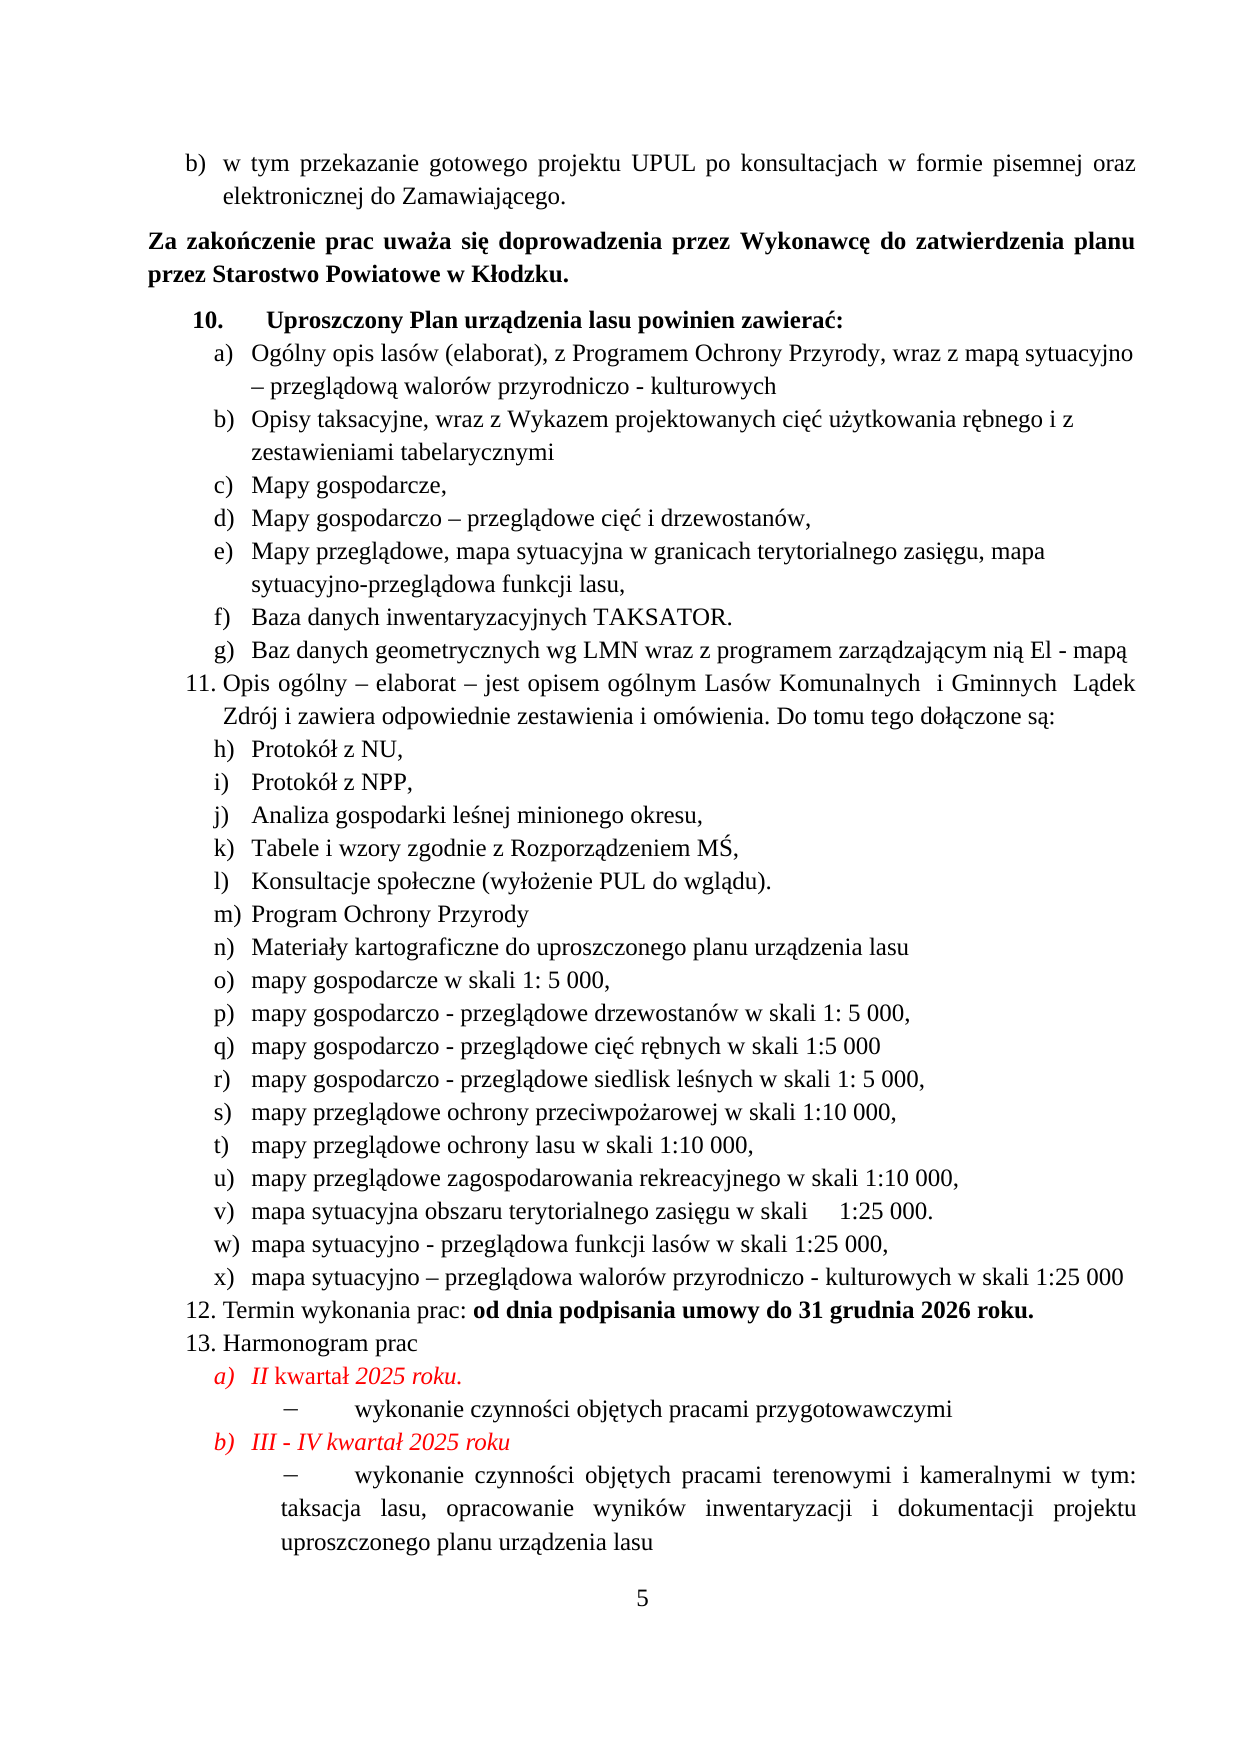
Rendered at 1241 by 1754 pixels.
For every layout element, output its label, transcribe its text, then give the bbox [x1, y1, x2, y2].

list Mapy gospodarczo – przeglądowe cięć i drzewostanów, [214, 503, 1137, 532]
list Termin wykonania prac: od dnia podpisania umowy do 31 grudnia 2026 roku. [185, 1295, 1137, 1324]
list Baza danych inwentaryzacyjnych TAKSATOR. [214, 602, 1137, 631]
list Baz danych geometrycznych wg LMN wraz z programem zarządzającym nią El - mapą [214, 635, 1137, 664]
list mapy przeglądowe ochrony przeciwpożarowej w skali 1:10 000, [214, 1097, 1137, 1126]
list Ogólny opis lasów (elaborat), z Programem Ochrony Przyrody, wraz z mapą sytuacyjno – przeglądową walorów przyrodniczo - kulturowych [214, 338, 1137, 399]
list Program Ochrony Przyrody [214, 899, 1137, 928]
list Opisy taksacyjne, wraz z Wykazem projektowanych cięć użytkowania rębnego i z zestawieniami tabelarycznymi [214, 404, 1137, 466]
list Analiza gospodarki leśnej minionego okresu, [214, 800, 1137, 829]
list mapy gospodarcze w skali 1: 5 000, [214, 965, 1137, 994]
list III - IV kwartał 2025 roku [214, 1427, 1137, 1456]
list mapy gospodarczo - przeglądowe drzewostanów w skali 1: 5 000, [214, 998, 1137, 1027]
list mapa sytuacyjno - przeglądowa funkcji lasów w skali 1:25 000, [214, 1229, 1137, 1258]
list mapy przeglądowe zagospodarowania rekreacyjnego w skali 1:10 000, [214, 1163, 1137, 1192]
list mapy gospodarczo - przeglądowe cięć rębnych w skali 1:5 000 [214, 1031, 1137, 1060]
list Protokół z NPP, [214, 767, 1137, 796]
list Protokół z NU, [214, 734, 1137, 763]
list Materiały kartograficzne do uproszczonego planu urządzenia lasu [214, 932, 1137, 961]
list Harmonogram prac [185, 1328, 1137, 1357]
list Mapy przeglądowe, mapa sytuacyjna w granicach terytorialnego zasięgu, mapa sytuacyjno-przeglądowa funkcji lasu, [214, 536, 1137, 598]
list mapy przeglądowe ochrony lasu w skali 1:10 000, [214, 1130, 1137, 1159]
list mapa sytuacyjno – przeglądowa walorów przyrodniczo - kulturowych w skali 1:25 000 [214, 1262, 1137, 1291]
text Za zakończenie prac uważa się doprowadzenia przez Wykonawcę do zatwierdzenia planu przez Starostwo Powiatowe w Kłodzku. [148, 226, 1137, 288]
list Tabele i wzory zgodnie z Rozporządzeniem MŚ, [214, 833, 1137, 862]
list mapy gospodarczo - przeglądowe siedlisk leśnych w skali 1: 5 000, [214, 1064, 1137, 1093]
list Uproszczony Plan urządzenia lasu powinien zawierać: [192, 305, 1137, 333]
list Konsultacje społeczne (wyłożenie PUL do wglądu). [214, 866, 1137, 895]
list Mapy gospodarcze, [214, 470, 1137, 499]
list Opis ogólny – elaborat – jest opisem ogólnym Lasów Komunalnych i Gminnych Lądek Zdrój i zawiera odpowiednie zestawienia i omówienia. Do tomu tego dołączone są: [185, 668, 1137, 730]
list wykonanie czynności objętych pracami przygotowawczymi [281, 1394, 1137, 1423]
list w tym przekazanie gotowego projektu UPUL po konsultacjach w formie pisemnej oraz elektronicznej do Zamawiającego. [185, 148, 1137, 209]
list II kwartał 2025 roku. [214, 1361, 1137, 1390]
list mapa sytuacyjna obszaru terytorialnego zasięgu w skali 1:25 000. [214, 1196, 1137, 1225]
list wykonanie czynności objętych pracami terenowymi i kameralnymi w tym: taksacja lasu, opracowanie wyników inwentaryzacji i dokumentacji projektu uproszczonego planu urządzenia lasu [281, 1461, 1137, 1555]
